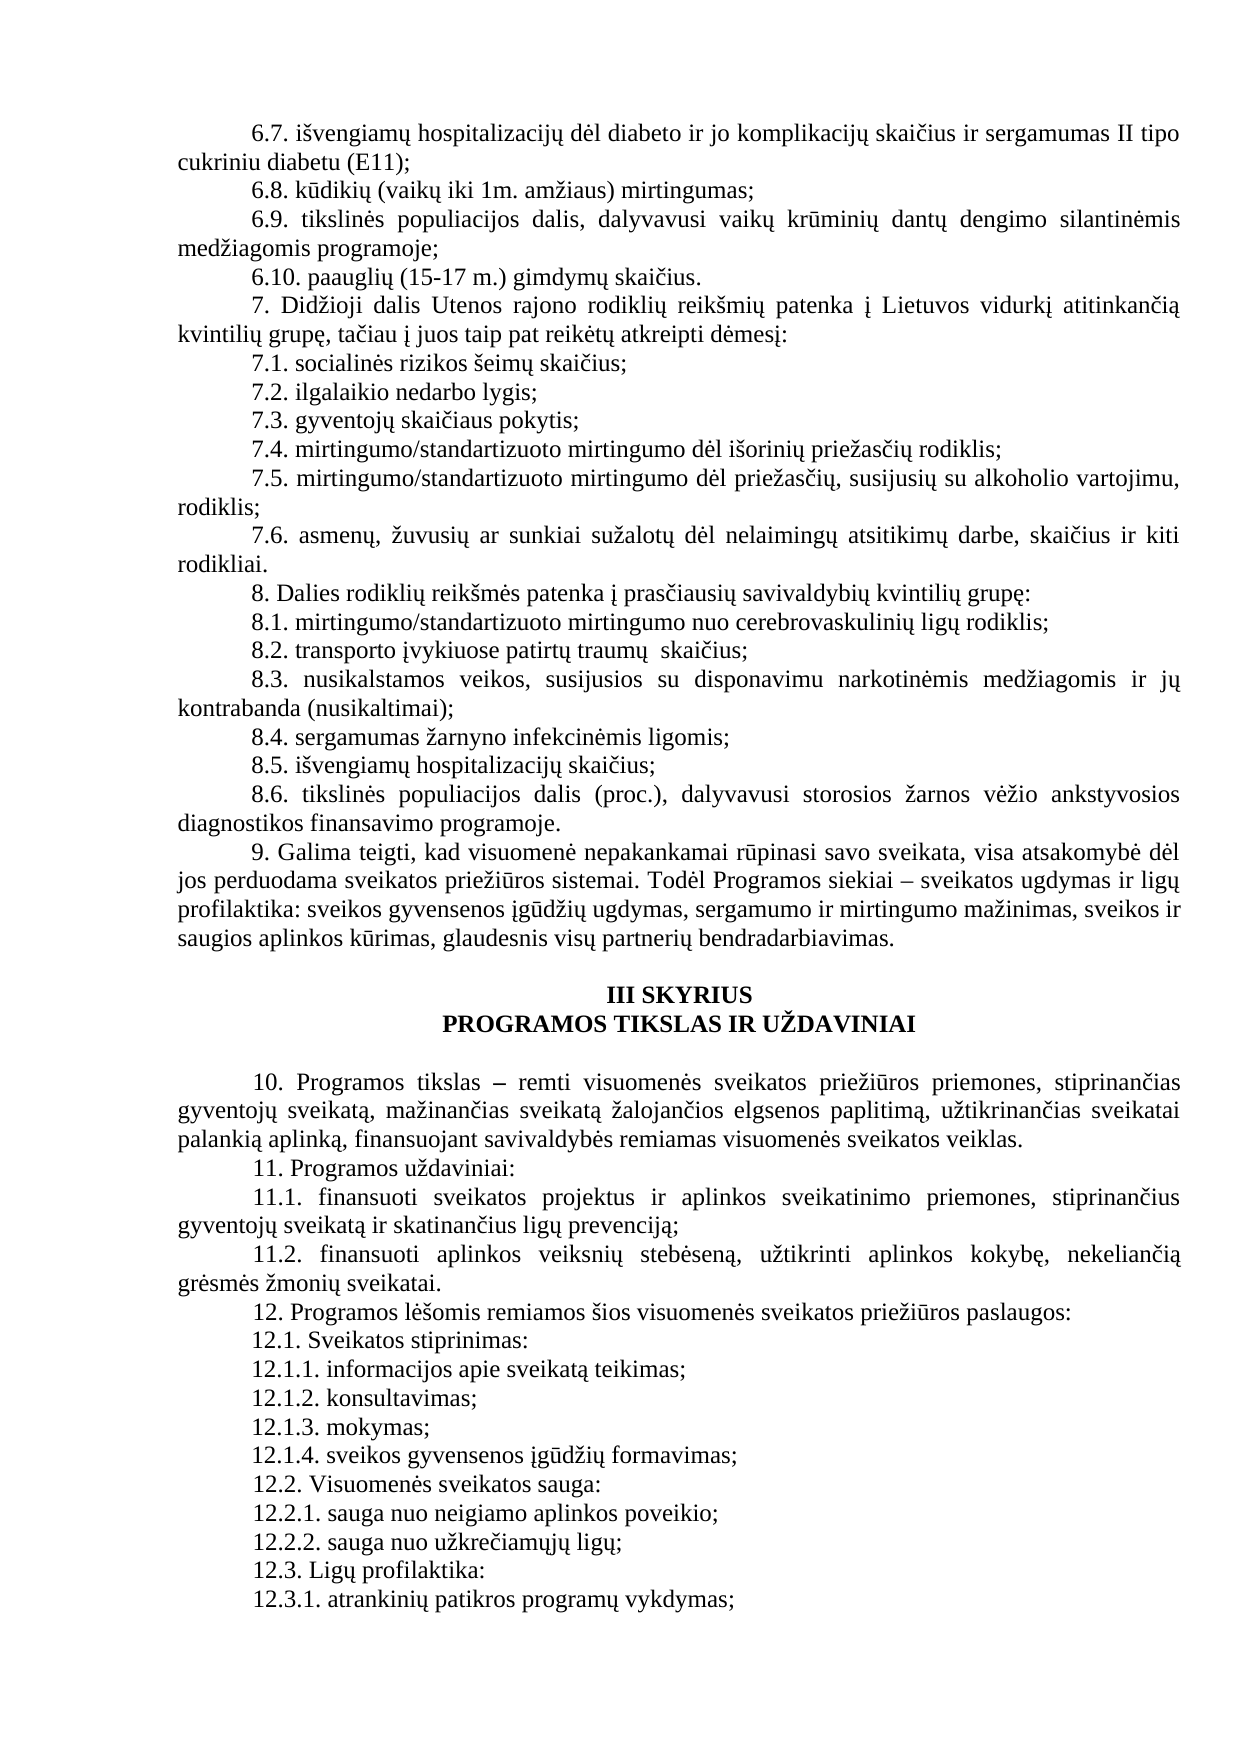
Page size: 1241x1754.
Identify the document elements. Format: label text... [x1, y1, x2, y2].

text 12. Programos lėšomis remiamos šios visuomenės sveikatos priežiūros paslaugos: [177, 1297, 1181, 1326]
text 12.3. Ligų profilaktika: [177, 1556, 1181, 1584]
text 7.6. asmenų, žuvusių ar sunkiai sužalotų dėl nelaimingų atsitikimų darbe, skaičius ir kiti rodikliai. [177, 521, 1181, 578]
text 8.5. išvengiamų hospitalizacijų skaičius; [177, 751, 1181, 779]
text 12.1.1. informacijos apie sveikatą teikimas; [177, 1354, 1181, 1383]
text III SKYRIUS [177, 981, 1181, 1009]
text 12.1.3. mokymas; [177, 1412, 1181, 1441]
text 7.4. mirtingumo/standartizuoto mirtingumo dėl išorinių priežasčių rodiklis; [177, 434, 1181, 463]
text 6.7. išvengiamų hospitalizacijų dėl diabeto ir jo komplikacijų skaičius ir sergamumas II tipo cukriniu diabetu (E11); [177, 118, 1181, 176]
text PROGRAMOS TIKSLAS IR UŽDAVINIAI [177, 1009, 1181, 1038]
text 6.9. tikslinės populiacijos dalis, dalyvavusi vaikų krūminių dantų dengimo silantinėmis medžiagomis programoje; [177, 204, 1181, 262]
text 7.5. mirtingumo/standartizuoto mirtingumo dėl priežasčių, susijusių su alkoholio vartojimu, rodiklis; [177, 463, 1181, 521]
text 11.2. finansuoti aplinkos veiksnių stebėseną, užtikrinti aplinkos kokybę, nekeliančią grėsmės žmonių sveikatai. [177, 1239, 1181, 1297]
text 11. Programos uždaviniai: [177, 1153, 1181, 1182]
text 12.2.2. sauga nuo užkrečiamųjų ligų; [177, 1527, 1181, 1556]
text 6.10. paauglių (15-17 m.) gimdymų skaičius. [177, 262, 1181, 291]
text 12.1.4. sveikos gyvensenos įgūdžių formavimas; [177, 1441, 1181, 1469]
text 8. Dalies rodiklių reikšmės patenka į prasčiausių savivaldybių kvintilių grupę: [177, 578, 1181, 607]
text 12.2. Visuomenės sveikatos sauga: [177, 1469, 1181, 1498]
text 12.1.2. konsultavimas; [177, 1383, 1181, 1412]
text 8.6. tikslinės populiacijos dalis (proc.), dalyvavusi storosios žarnos vėžio ankstyvosios diagnostikos finansavimo programoje. [177, 779, 1181, 837]
text 7.1. socialinės rizikos šeimų skaičius; [177, 348, 1181, 377]
text 12.1. Sveikatos stiprinimas: [177, 1326, 1181, 1354]
text 8.2. transporto įvykiuose patirtų traumų skaičius; [177, 636, 1181, 664]
text 11.1. finansuoti sveikatos projektus ir aplinkos sveikatinimo priemones, stiprinančius gyventojų sveikatą ir skatinančius ligų prevenciją; [177, 1182, 1181, 1239]
text 10. Programos tikslas – remti visuomenės sveikatos priežiūros priemones, stiprinančias gyventojų sveikatą, mažinančias sveikatą žalojančios elgsenos paplitimą, užtikrinančias sveikatai palankią aplinką, finansuojant savivaldybės remiamas visuomenės sveikatos veiklas. [177, 1067, 1181, 1153]
text 8.3. nusikalstamos veikos, susijusios su disponavimu narkotinėmis medžiagomis ir jų kontrabanda (nusikaltimai); [177, 664, 1181, 722]
text 8.4. sergamumas žarnyno infekcinėmis ligomis; [177, 722, 1181, 751]
text 7. Didžioji dalis Utenos rajono rodiklių reikšmių patenka į Lietuvos vidurkį atitinkančią kvintilių grupę, tačiau į juos taip pat reikėtų atkreipti dėmesį: [177, 291, 1181, 348]
text 12.2.1. sauga nuo neigiamo aplinkos poveikio; [177, 1498, 1181, 1527]
text 9. Galima teigti, kad visuomenė nepakankamai rūpinasi savo sveikata, visa atsakomybė dėl jos perduodama sveikatos priežiūros sistemai. Todėl Programos siekiai – sveikatos ugdymas ir ligų profilaktika: sveikos gyvensenos įgūdžių ugdymas, sergamumo ir mirtingumo mažinimas, sveikos ir saugios aplinkos kūrimas, glaudesnis visų partnerių bendradarbiavimas. [177, 837, 1181, 952]
text 6.8. kūdikių (vaikų iki 1m. amžiaus) mirtingumas; [177, 176, 1181, 204]
text 7.3. gyventojų skaičiaus pokytis; [177, 406, 1181, 434]
text 8.1. mirtingumo/standartizuoto mirtingumo nuo cerebrovaskulinių ligų rodiklis; [177, 607, 1181, 636]
text 7.2. ilgalaikio nedarbo lygis; [177, 377, 1181, 406]
text 12.3.1. atrankinių patikros programų vykdymas; [215, 1584, 1181, 1613]
